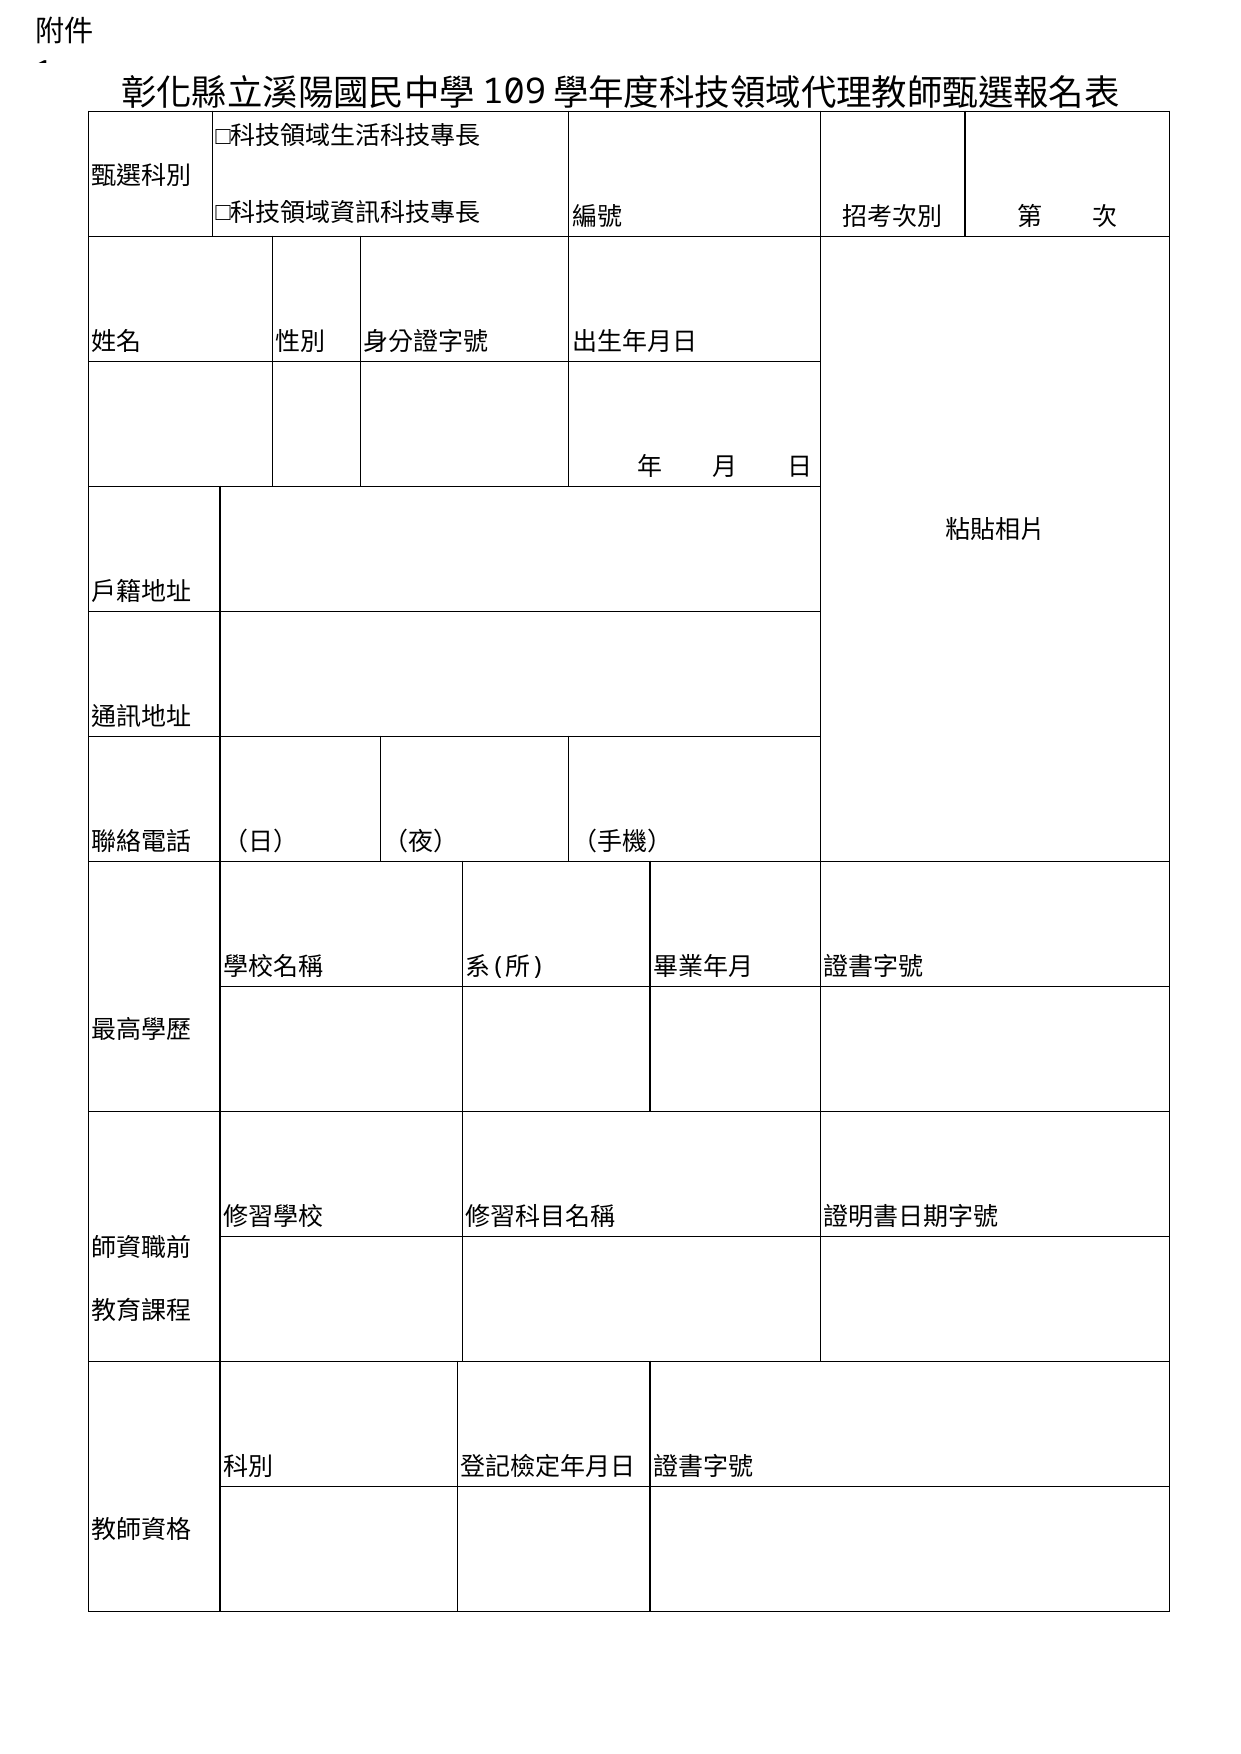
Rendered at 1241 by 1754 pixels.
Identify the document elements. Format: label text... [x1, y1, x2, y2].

table_cell 證明書日期字號 [821, 1112, 1169, 1236]
text 附件1 [35, 7, 115, 63]
table_cell [458, 1487, 649, 1611]
table_cell （夜） [381, 737, 568, 861]
table_cell [651, 987, 820, 1111]
table_cell [463, 1237, 820, 1361]
table_cell [221, 987, 462, 1111]
table_cell [821, 1237, 1169, 1361]
table_cell [221, 1487, 457, 1611]
table_cell [89, 362, 272, 486]
table_header □科技領域生活科技專長 □科技領域資訊科技專長 [213, 112, 568, 236]
table_header 編號 [569, 112, 820, 236]
table_cell 師資職前 教育課程 [89, 1112, 219, 1361]
table_cell 系(所) [463, 862, 649, 986]
table_cell [821, 987, 1169, 1111]
table_cell 證書字號 [651, 1362, 1169, 1486]
table_cell 粘貼相片 [821, 237, 1169, 861]
table_cell 戶籍地址 [89, 487, 219, 611]
table_cell [221, 612, 820, 736]
table_cell 證書字號 [821, 862, 1169, 986]
table_cell 科別 [221, 1362, 457, 1486]
table_cell [273, 362, 360, 486]
table_cell 身分證字號 [361, 237, 568, 361]
table_cell [221, 1237, 462, 1361]
table_cell 學校名稱 [221, 862, 462, 986]
table_cell 教師資格 [89, 1362, 219, 1611]
table_header 第 次 [966, 112, 1169, 236]
table_cell 登記檢定年月日 [458, 1362, 649, 1486]
text 彰化縣立溪陽國民中學109學年度科技領域代理教師甄選報名表 [20, 0, 1152, 111]
table_cell 畢業年月 [651, 862, 820, 986]
table_cell （手機） [569, 737, 820, 861]
table_cell [651, 1487, 1169, 1611]
table_cell 通訊地址 [89, 612, 219, 736]
table_header 招考次別 [821, 112, 964, 236]
table_cell 年 月 日 [569, 362, 820, 486]
table_cell [361, 362, 568, 486]
table_cell 姓名 [89, 237, 272, 361]
table_cell 出生年月日 [569, 237, 820, 361]
table_cell 最高學歷 [89, 862, 219, 1111]
table_cell [221, 487, 820, 611]
table_cell 修習學校 [221, 1112, 462, 1236]
table_header 甄選科別 [89, 112, 212, 236]
table_cell 性別 [273, 237, 360, 361]
table_cell 修習科目名稱 [463, 1112, 820, 1236]
table_cell （日） [221, 737, 380, 861]
table_cell [463, 987, 649, 1111]
table_cell 聯絡電話 [89, 737, 219, 861]
